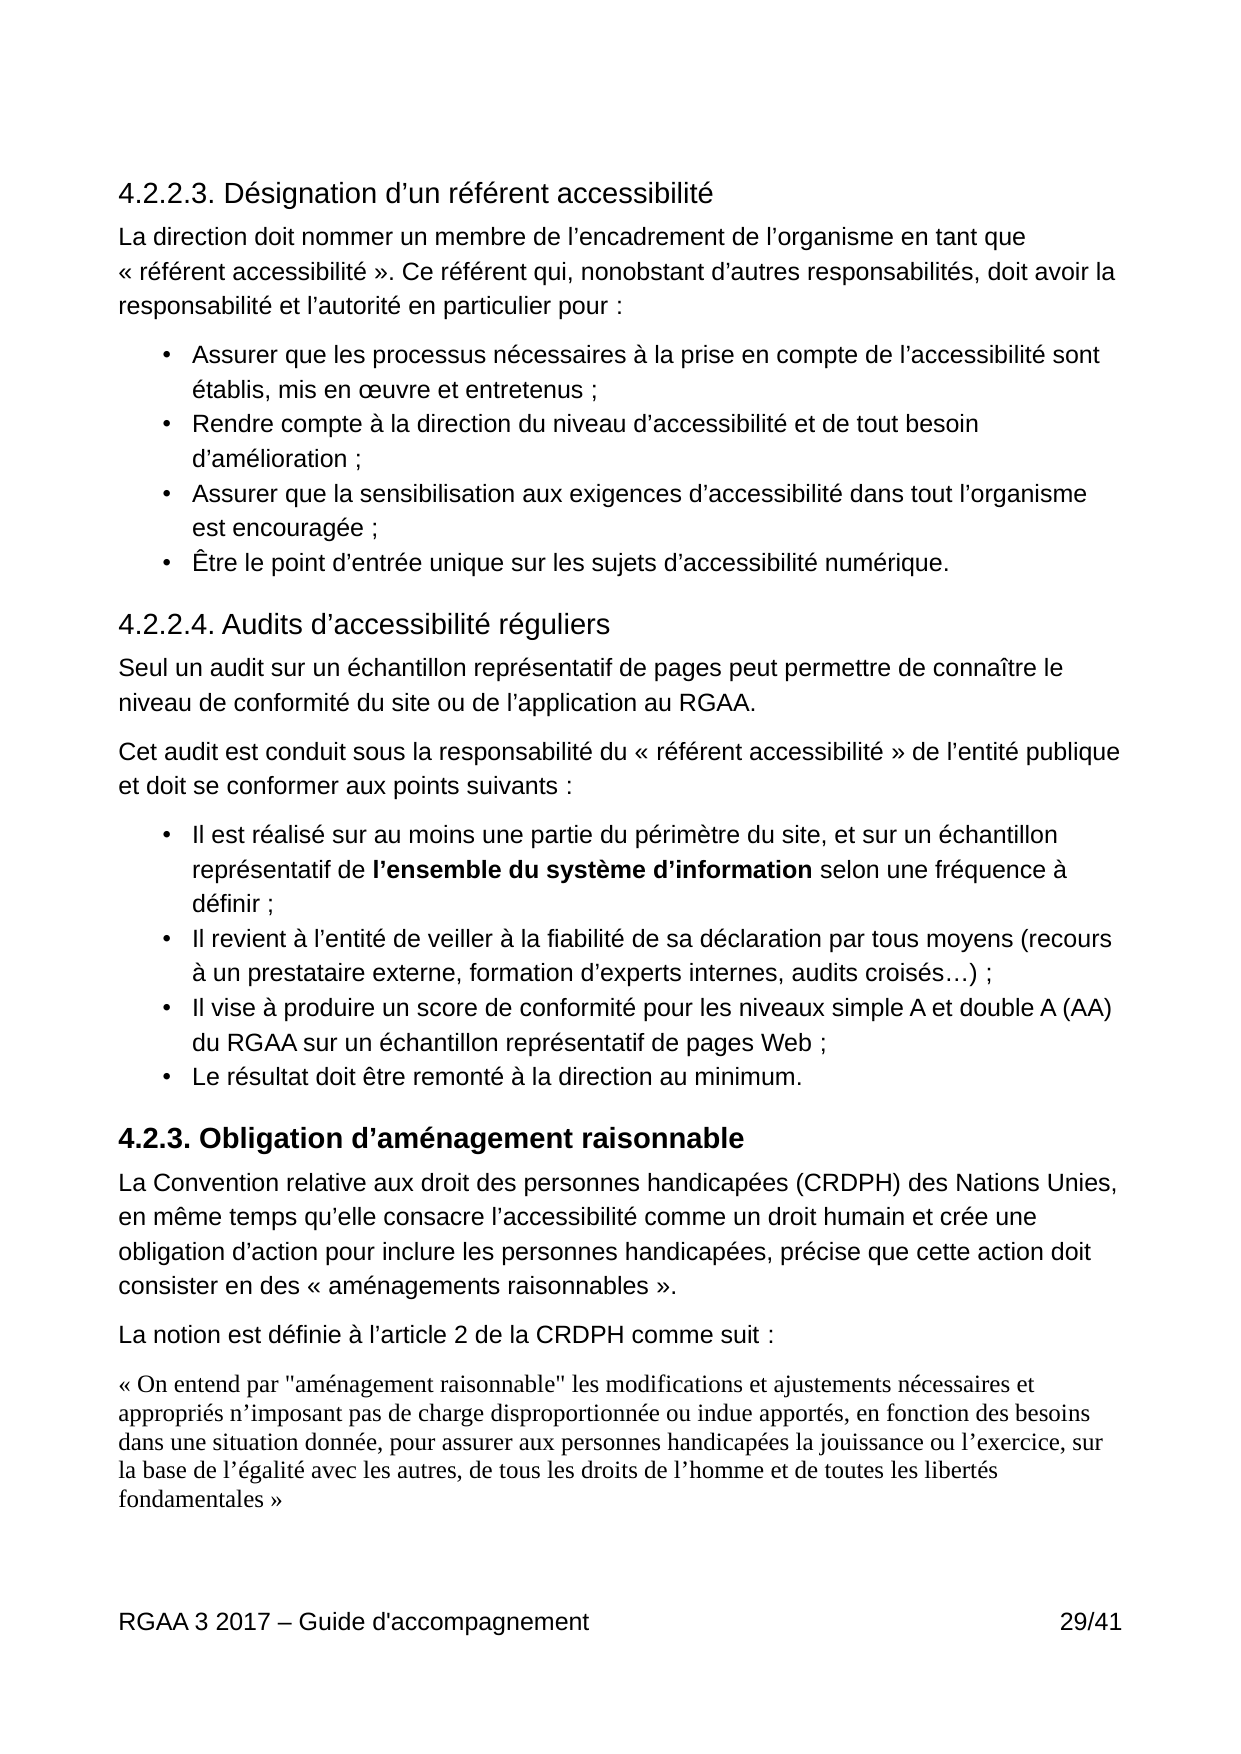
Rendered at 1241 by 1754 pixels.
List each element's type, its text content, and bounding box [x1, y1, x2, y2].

list Il vise à produire un score de conformité pour les niveaux simple A et double A (AA) du RGAA sur un échantillon représentatif de pages Web ; [162, 993, 1122, 1056]
text Cet audit est conduit sous la responsabilité du « référent accessibilité » de l’entité publique et doit se conformer aux points suivants : [118, 737, 1122, 800]
subtitle 4.2.2.3. Désignation d’un référent accessibilité [118, 176, 1122, 210]
list Assurer que la sensibilisation aux exigences d’accessibilité dans tout l’organisme est encouragée ; [162, 478, 1122, 542]
list Le résultat doit être remonté à la direction au minimum. [162, 1062, 1122, 1091]
list Être le point d’entrée unique sur les sujets d’accessibilité numérique. [162, 548, 1122, 576]
text « On entend par "aménagement raisonnable" les modifications et ajustements nécessaires et appropriés n’imposant pas de charge disproportionnée ou indue apportés, en fonction des besoins dans une situation donnée, pour assurer aux personnes handicapées la jouissance ou l’exercice, sur la base de l’égalité avec les autres, de tous les droits de l’homme et de toutes les libertés fondamentales » [118, 1369, 1122, 1513]
text La notion est définie à l’article 2 de la CRDPH comme suit : [118, 1320, 1122, 1349]
list Assurer que les processus nécessaires à la prise en compte de l’accessibilité sont établis, mis en œuvre et entretenus ; [162, 340, 1122, 404]
subtitle 4.2.3. Obligation d’aménagement raisonnable [118, 1122, 1122, 1155]
list Il est réalisé sur au moins une partie du périmètre du site, et sur un échantillon représentatif de l’ensemble du système d’information selon une fréquence à définir ; [162, 820, 1122, 918]
list Rendre compte à la direction du niveau d’accessibilité et de tout besoin d’amélioration ; [162, 409, 1122, 473]
list Il revient à l’entité de veiller à la fiabilité de sa déclaration par tous moyens (recours à un prestataire externe, formation d’experts internes, audits croisés…) ; [162, 924, 1122, 987]
text Seul un audit sur un échantillon représentatif de pages peut permettre de connaître le niveau de conformité du site ou de l’application au RGAA. [118, 653, 1122, 716]
subtitle 4.2.2.4. Audits d’accessibilité réguliers [118, 607, 1122, 641]
text La Convention relative aux droit des personnes handicapées (CRDPH) des Nations Unies, en même temps qu’elle consacre l’accessibilité comme un droit humain et crée une obligation d’action pour inclure les personnes handicapées, précise que cette action doit consister en des « aménagements raisonnables ». [118, 1168, 1122, 1300]
text La direction doit nommer un membre de l’encadrement de l’organisme en tant que « référent accessibilité ». Ce référent qui, nonobstant d’autres responsabilités, doit avoir la responsabilité et l’autorité en particulier pour : [118, 222, 1122, 320]
